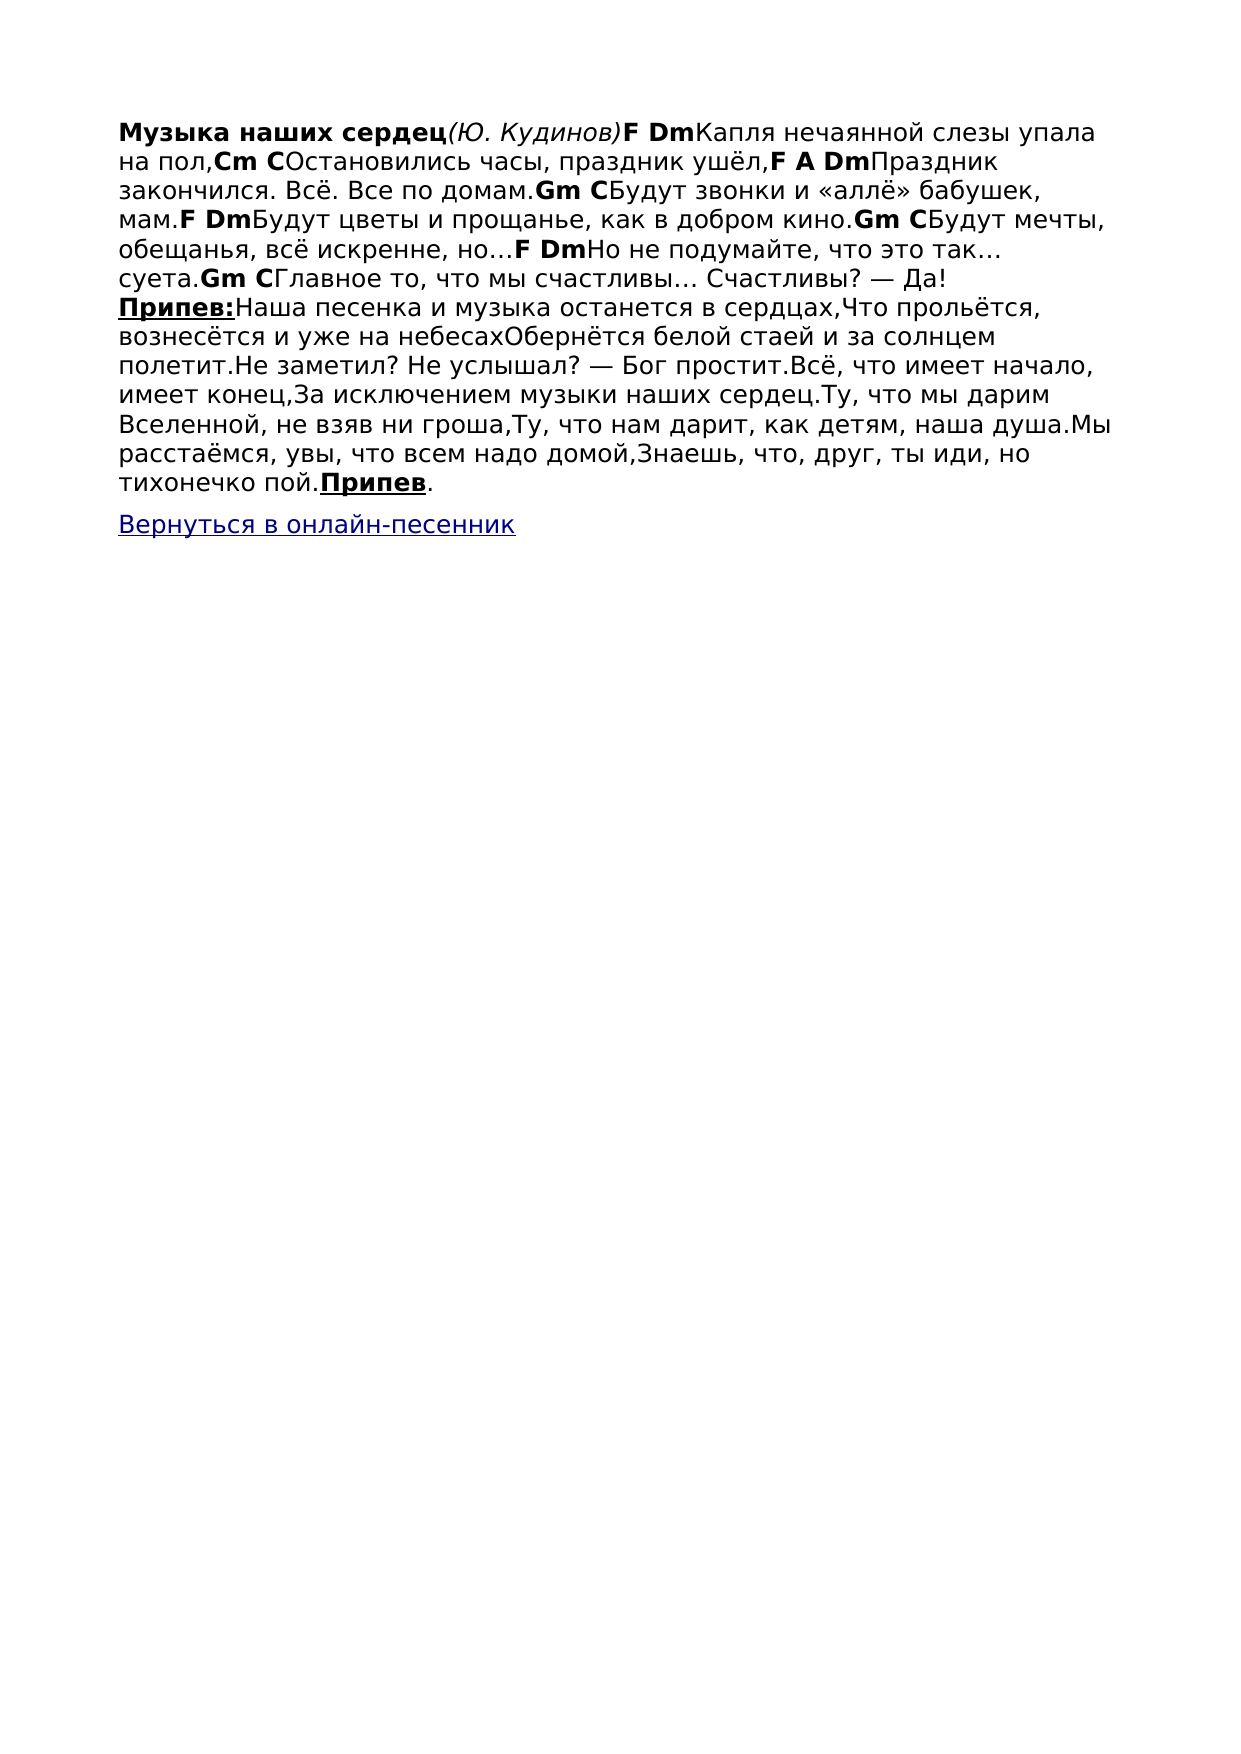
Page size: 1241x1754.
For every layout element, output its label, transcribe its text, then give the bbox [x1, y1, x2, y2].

text Музыка наших сердец(Ю. Кудинов)F DmКапля нечаянной слезы упала на пол,Cm CОстановились часы, праздник ушёл,F A DmПраздник закончился. Всё. Все по домам.Gm CБудут звонки и «аллё» бабушек, мам.F DmБудут цветы и прощанье, как в добром кино.Gm CБудут мечты, обещанья, всё искренне, но…F DmНо не подумайте, что это так… суета.Gm CГлавное то, что мы счастливы… Счастливы? — Да!Припев:Наша песенка и музыка останется в сердцах,Что прольётся, вознесётся и уже на небесахОбернётся белой стаей и за солнцем полетит.Не заметил? Не услышал? — Бог простит.Всё, что имеет начало, имеет конец,За исключением музыки наших сердец.Ту, что мы дарим Вселенной, не взяв ни гроша,Ту, что нам дарит, как детям, наша душа.Мы расстаёмся, увы, что всем надо домой,Знаешь, что, друг, ты иди, но тихонечко пой.Припев. [118, 118, 1122, 497]
text Вернуться в онлайн-песенник [118, 510, 1122, 539]
